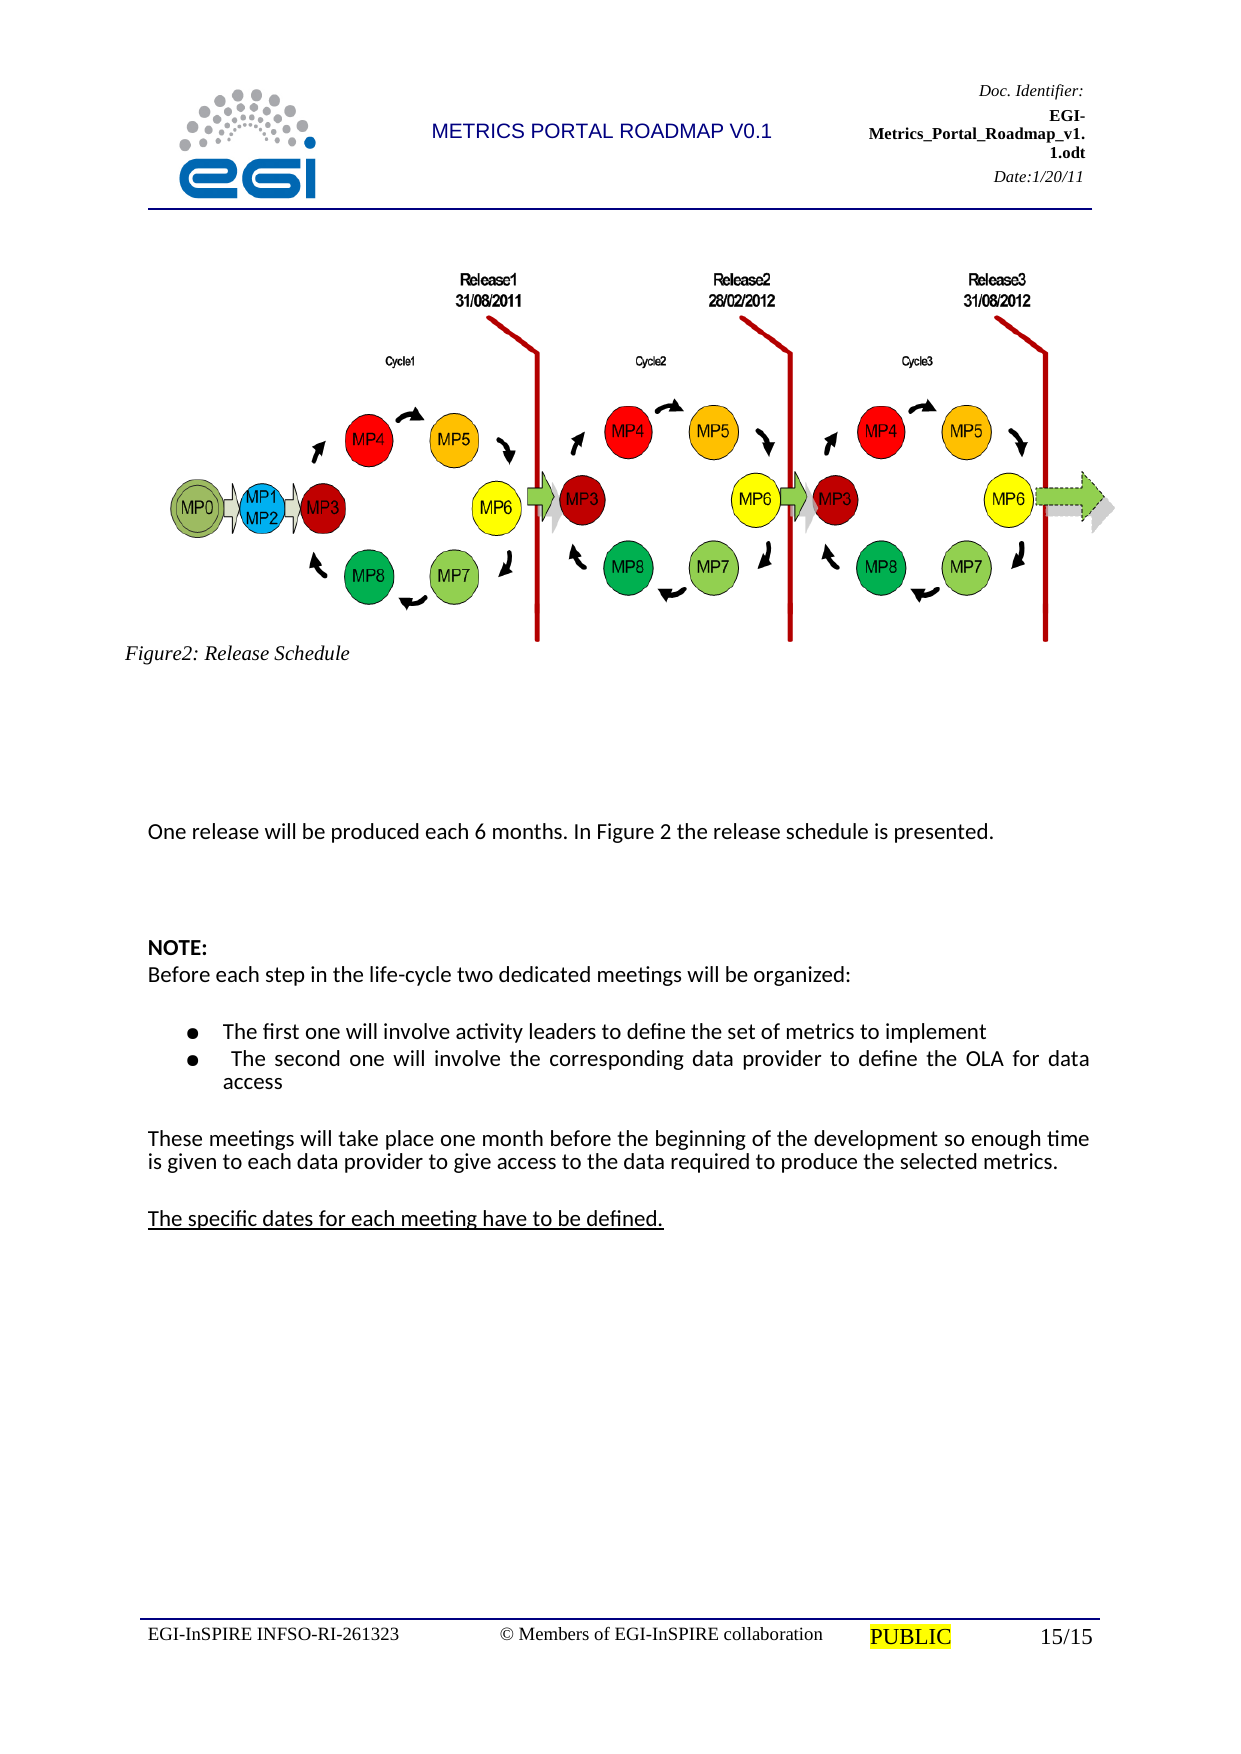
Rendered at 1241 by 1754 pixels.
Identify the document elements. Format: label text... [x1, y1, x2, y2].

picture [170, 244, 1115, 642]
text NOTE: [148, 938, 1092, 961]
text The specific dates for each meeting have to be defined. [148, 1209, 1092, 1232]
text One release will be produced each 6 months. In Figure 2 the release schedule is presented. [148, 822, 1092, 845]
text Before each step in the life-cycle two dedicated meetings will be organized: [148, 965, 1092, 988]
list The second one will involve the corresponding data provider to define the OLA for data access [185, 1049, 1092, 1096]
list The first one will involve activity leaders to define the set of metrics to implement [185, 1022, 1092, 1045]
picture [178, 88, 317, 200]
text Figure2: Release Schedule [125, 257, 1115, 664]
text These meetings will take place one month before the beginning of the development so enough time is given to each data provider to give access to the data required to produce the selected metrics. [148, 1129, 1092, 1175]
